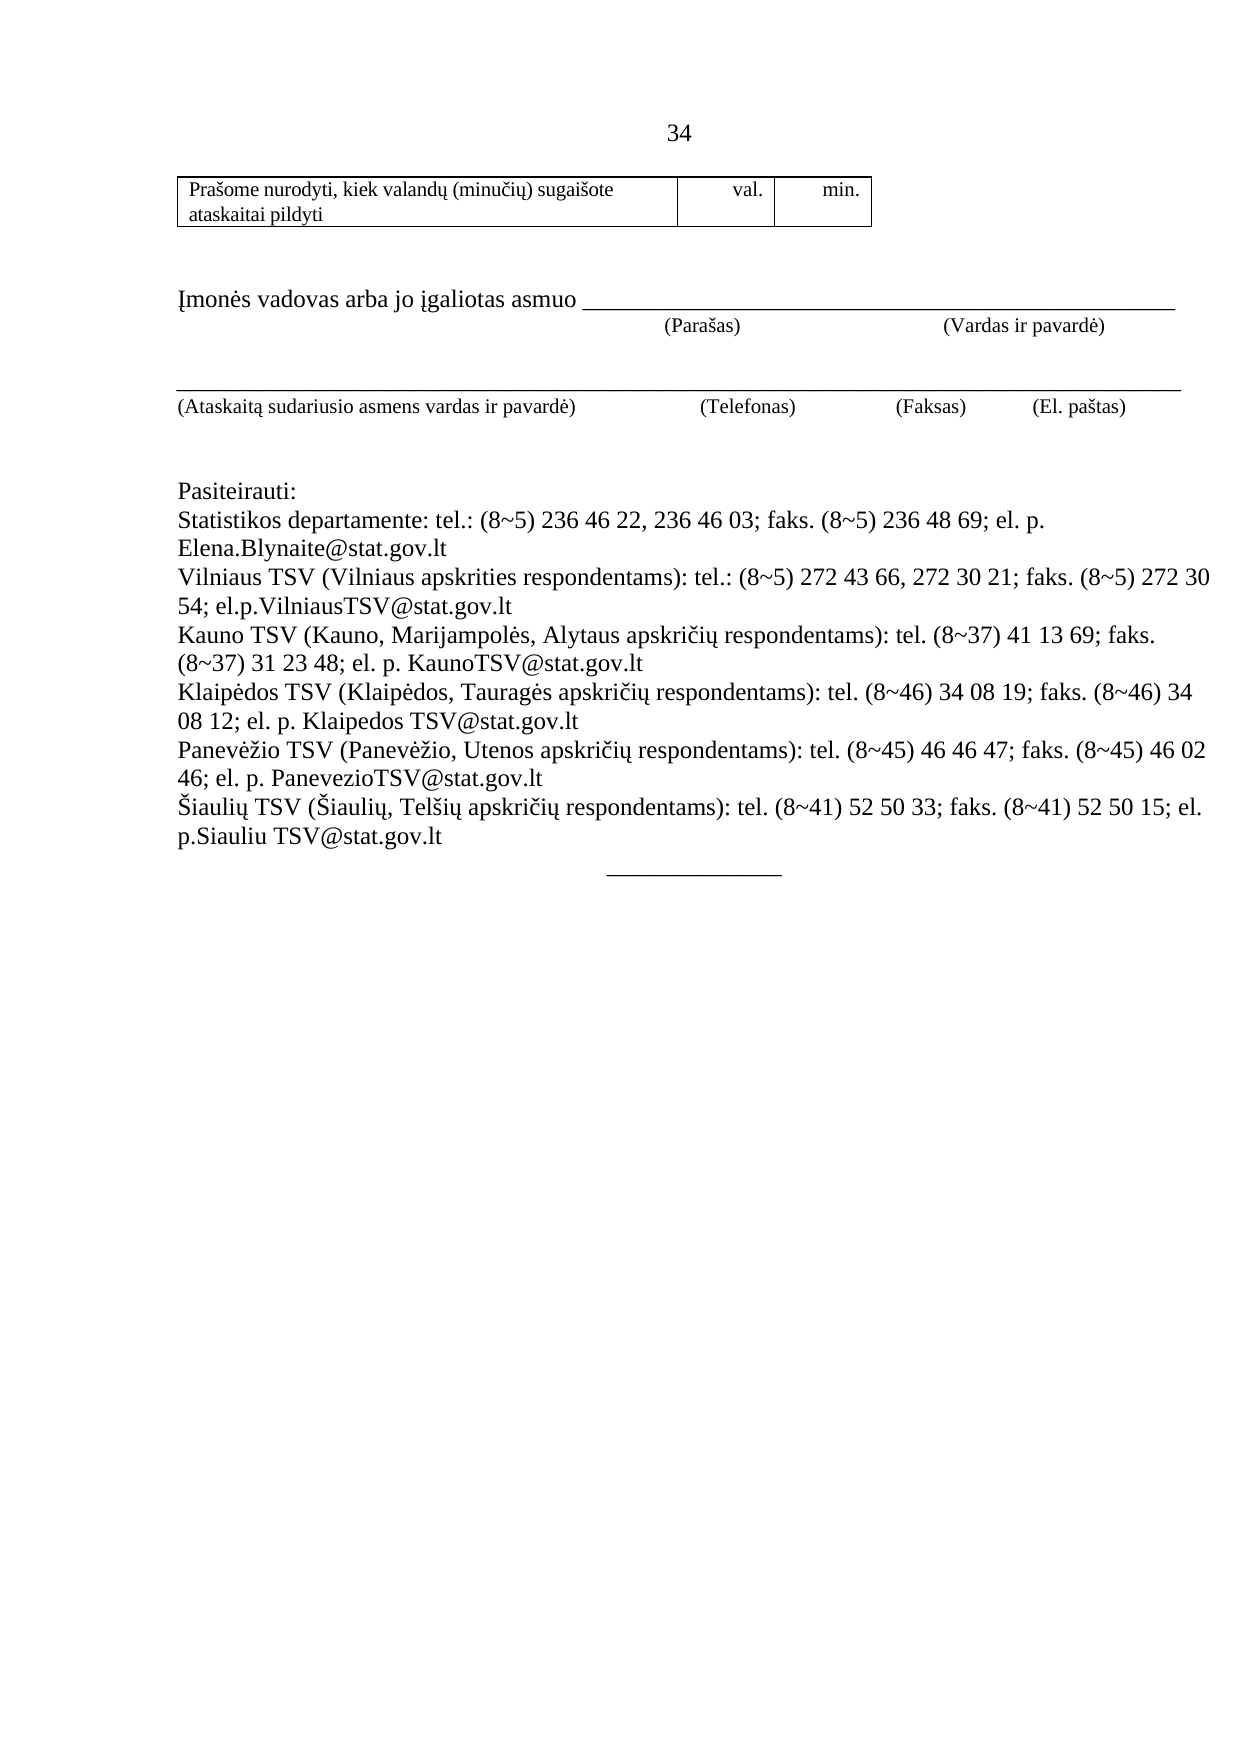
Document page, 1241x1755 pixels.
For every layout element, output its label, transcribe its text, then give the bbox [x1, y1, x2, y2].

table_header Prašome nurodyti, kiek valandų (minučių) sugaišote ataskaitai pildyti [178, 178, 677, 226]
table_header [872, 176, 1181, 226]
text Klaipėdos TSV (Klaipėdos, Tauragės apskričių respondentams): tel. (8~46) 34 08 19; faks. (8~46) 34 08 12; el. p. Klaipedos TSV@stat.gov.lt [177, 677, 1211, 735]
text Vilniaus TSV (Vilniaus apskrities respondentams): tel.: (8~5) 272 43 66, 272 30 21; faks. (8~5) 272 30 54; el.p.VilniausTSV@stat.gov.lt [177, 562, 1211, 620]
text Šiaulių TSV (Šiaulių, Telšių apskričių respondentams): tel. (8~41) 52 50 33; faks. (8~41) 52 50 15; el. p.Siauliu TSV@stat.gov.lt [177, 792, 1211, 850]
table_header val. [678, 178, 774, 226]
text (Ataskaitą sudariusio asmens vardas ir pavardė) (Telefonas) (Faksas) (El. paštas) [177, 394, 1181, 418]
text Įmonės vadovas arba jo įgaliotas asmuo [177, 284, 1181, 313]
text ______________ [177, 850, 1211, 878]
text Statistikos departamente: tel.: (8~5) 236 46 22, 236 46 03; faks. (8~5) 236 48 69; el. p. Elena.Blynaite@stat.gov.lt [177, 505, 1211, 562]
text Pasiteirauti: [177, 476, 1181, 505]
text Kauno TSV (Kauno, Marijampolės, Alytaus apskričių respondentams): tel. (8~37) 41 13 69; faks. (8~37) 31 23 48; el. p. KaunoTSV@stat.gov.lt [177, 620, 1211, 677]
text Panevėžio TSV (Panevėžio, Utenos apskričių respondentams): tel. (8~45) 46 46 47; faks. (8~45) 46 02 46; el. p. PanevezioTSV@stat.gov.lt [177, 735, 1211, 792]
text (Parašas) (Vardas ir pavardė) [537, 313, 1181, 337]
table_header min. [775, 178, 871, 226]
